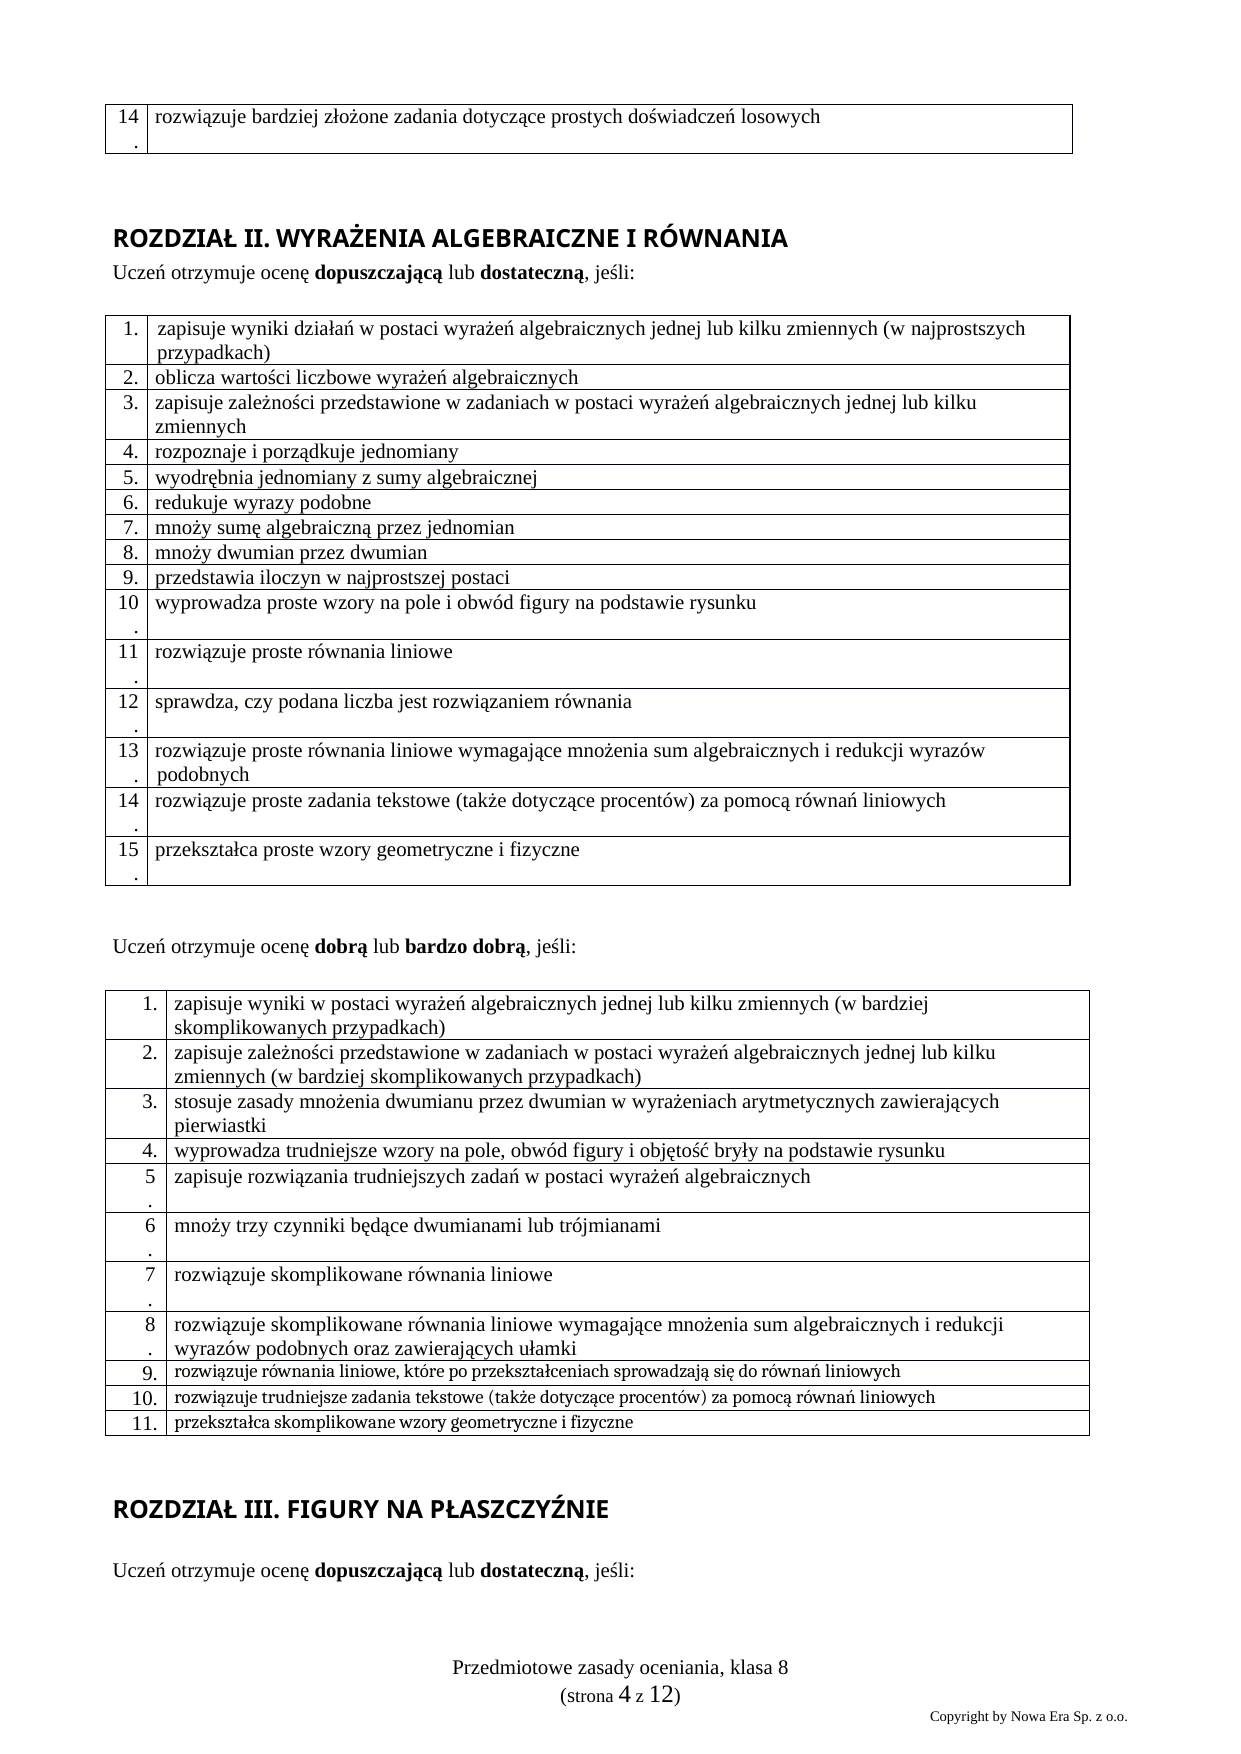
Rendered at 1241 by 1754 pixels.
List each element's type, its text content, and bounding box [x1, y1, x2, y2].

table_cell 7. [106, 1262, 166, 1311]
table_cell 11. [106, 640, 147, 688]
text Uczeń otrzymuje ocenę dopuszczającą lub dostateczną, jeśli: [112, 1558, 1128, 1582]
table_cell 4. [106, 1139, 166, 1162]
table_cell 3. [106, 1089, 166, 1137]
text Uczeń otrzymuje ocenę dopuszczającą lub dostateczną, jeśli: [112, 260, 1128, 284]
table_cell 2. [106, 365, 147, 389]
table_cell rozwiązuje trudniejsze zadania tekstowe (także dotyczące procentów) za pomocą równań liniowych [167, 1386, 1089, 1410]
table_cell zapisuje zależności przedstawione w zadaniach w postaci wyrażeń algebraicznych jednej lub kilku zmiennych (w bardziej skomplikowanych przypadkach) [167, 1040, 1089, 1088]
table_cell 3. [106, 390, 147, 438]
table_cell 12. [106, 689, 147, 737]
table_cell 5. [106, 465, 147, 489]
table_cell 14. [106, 788, 147, 836]
table_cell stosuje zasady mnożenia dwumianu przez dwumian w wyrażeniach arytmetycznych zawierających pierwiastki [167, 1089, 1089, 1137]
table_cell mnoży trzy czynniki będące dwumianami lub trójmianami [167, 1213, 1089, 1261]
table_cell 10. [106, 1386, 166, 1410]
table_cell 11. [106, 1411, 166, 1435]
table_cell 13. [106, 738, 147, 787]
table_cell mnoży sumę algebraiczną przez jednomian [148, 515, 1069, 539]
table_cell mnoży dwumian przez dwumian [148, 540, 1069, 564]
table_cell sprawdza, czy podana liczba jest rozwiązaniem równania [148, 689, 1069, 737]
table_cell redukuje wyrazy podobne [148, 490, 1069, 514]
table_cell 9. [106, 1361, 166, 1385]
table_cell 15. [106, 837, 147, 885]
table_cell rozwiązuje równania liniowe, które po przekształceniach sprowadzają się do równań liniowych [167, 1361, 1089, 1385]
table_cell rozwiązuje proste zadania tekstowe (także dotyczące procentów) za pomocą równań liniowych [148, 788, 1069, 836]
table_cell oblicza wartości liczbowe wyrażeń algebraicznych [148, 365, 1069, 389]
table_cell 6. [106, 490, 147, 514]
table_header 1. [106, 991, 166, 1039]
table_cell przekształca skomplikowane wzory geometryczne i fizyczne [167, 1411, 1089, 1435]
table_cell przekształca proste wzory geometryczne i fizyczne [148, 837, 1069, 885]
table_cell wyodrębnia jednomiany z sumy algebraicznej [148, 465, 1069, 489]
table_cell rozwiązuje bardziej złożone zadania dotyczące prostych doświadczeń losowych [148, 105, 1072, 153]
table_header 1. [106, 316, 147, 364]
text ROZDZIAŁ III. FIGURY NA PŁASZCZYŹNIE [112, 1492, 1128, 1526]
table_cell 2. [106, 1040, 166, 1088]
table_cell 4. [106, 440, 147, 463]
table_cell 9. [106, 565, 147, 589]
table_cell rozwiązuje proste równania liniowe [148, 640, 1069, 688]
table_cell 6. [106, 1213, 166, 1261]
table_cell rozwiązuje skomplikowane równania liniowe [167, 1262, 1089, 1311]
table_cell wyprowadza trudniejsze wzory na pole, obwód figury i objętość bryły na podstawie rysunku [167, 1139, 1089, 1162]
table_cell 14. [106, 105, 147, 153]
table_cell zapisuje zależności przedstawione w zadaniach w postaci wyrażeń algebraicznych jednej lub kilku zmiennych [148, 390, 1069, 438]
table_cell rozwiązuje skomplikowane równania liniowe wymagające mnożenia sum algebraicznych i redukcji wyrazów podobnych oraz zawierających ułamki [167, 1312, 1089, 1360]
table_cell 7. [106, 515, 147, 539]
table_cell 10. [106, 590, 147, 638]
table_header zapisuje wyniki w postaci wyrażeń algebraicznych jednej lub kilku zmiennych (w bardziej skomplikowanych przypadkach) [167, 991, 1089, 1039]
table_cell 8. [106, 1312, 166, 1360]
table_cell rozpoznaje i porządkuje jednomiany [148, 440, 1069, 463]
text Uczeń otrzymuje ocenę dobrą lub bardzo dobrą, jeśli: [112, 934, 1128, 958]
table_cell 5. [106, 1164, 166, 1212]
text ROZDZIAŁ II. WYRAŻENIA ALGEBRAICZNE I RÓWNANIA [112, 221, 1128, 255]
table_cell rozwiązuje proste równania liniowe wymagające mnożenia sum algebraicznych i redukcji wyrazów podobnych [148, 738, 1069, 787]
table_cell wyprowadza proste wzory na pole i obwód figury na podstawie rysunku [148, 590, 1069, 638]
table_cell zapisuje rozwiązania trudniejszych zadań w postaci wyrażeń algebraicznych [167, 1164, 1089, 1212]
table_cell 8. [106, 540, 147, 564]
table_cell przedstawia iloczyn w najprostszej postaci [148, 565, 1069, 589]
table_header zapisuje wyniki działań w postaci wyrażeń algebraicznych jednej lub kilku zmiennych (w najprostszych przypadkach) [148, 316, 1069, 364]
